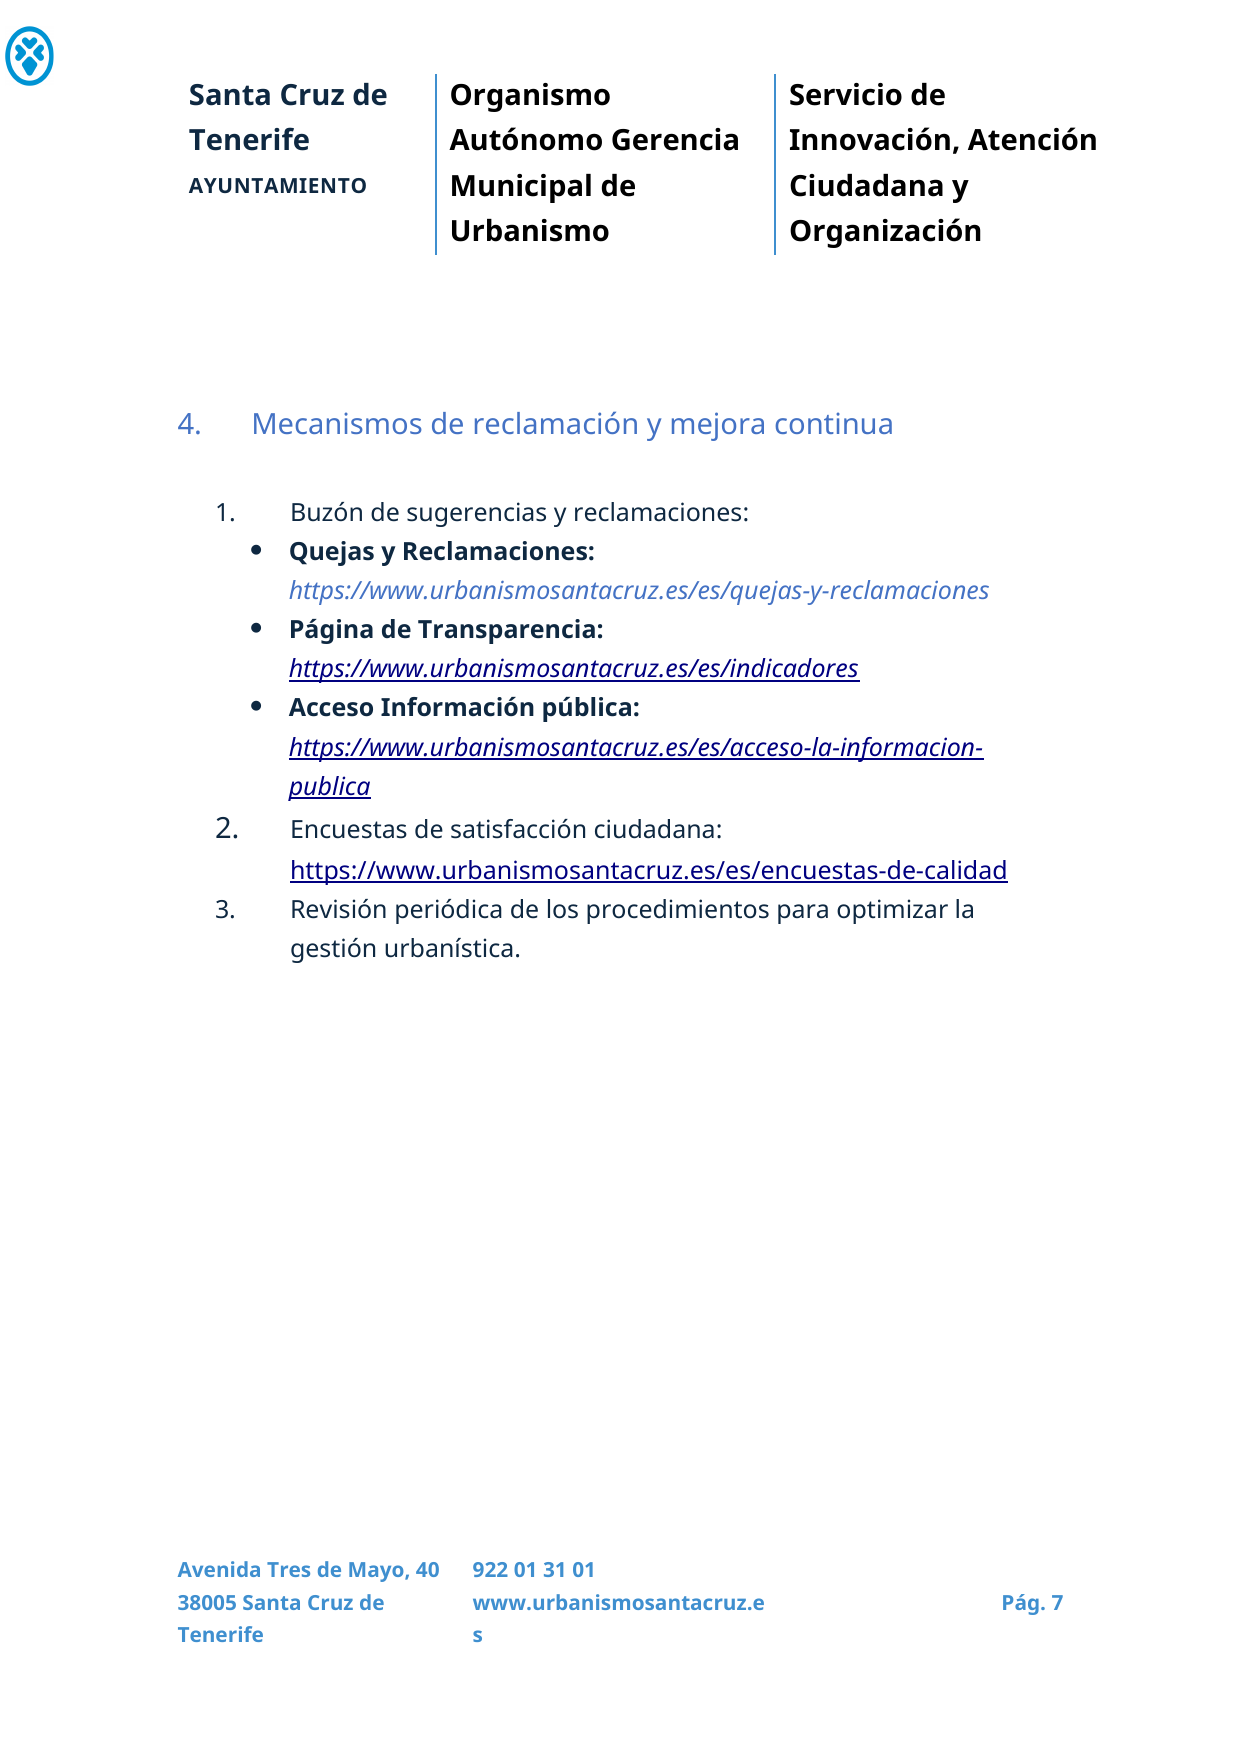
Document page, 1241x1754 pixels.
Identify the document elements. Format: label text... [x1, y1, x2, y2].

list Encuestas de satisfacción ciudadana: https://www.urbanismosantacruz.es/es/encuestas-de-calidad [215, 807, 1063, 886]
list Acceso Información pública: https://www.urbanismosantacruz.es/es/acceso-la-informacion-publica [251, 690, 1063, 802]
list Buzón de sugerencias y reclamaciones: [215, 494, 1063, 528]
list Revisión periódica de los procedimientos para optimizar la gestión urbanística. [215, 891, 1063, 965]
list Página de Transparencia: https://www.urbanismosantacruz.es/es/indicadores [251, 612, 1063, 685]
list Quejas y Reclamaciones: https://www.urbanismosantacruz.es/es/quejas-y-reclamaciones [251, 533, 1063, 607]
subtitle Mecanismos de reclamación y mejora continua [177, 403, 1063, 443]
